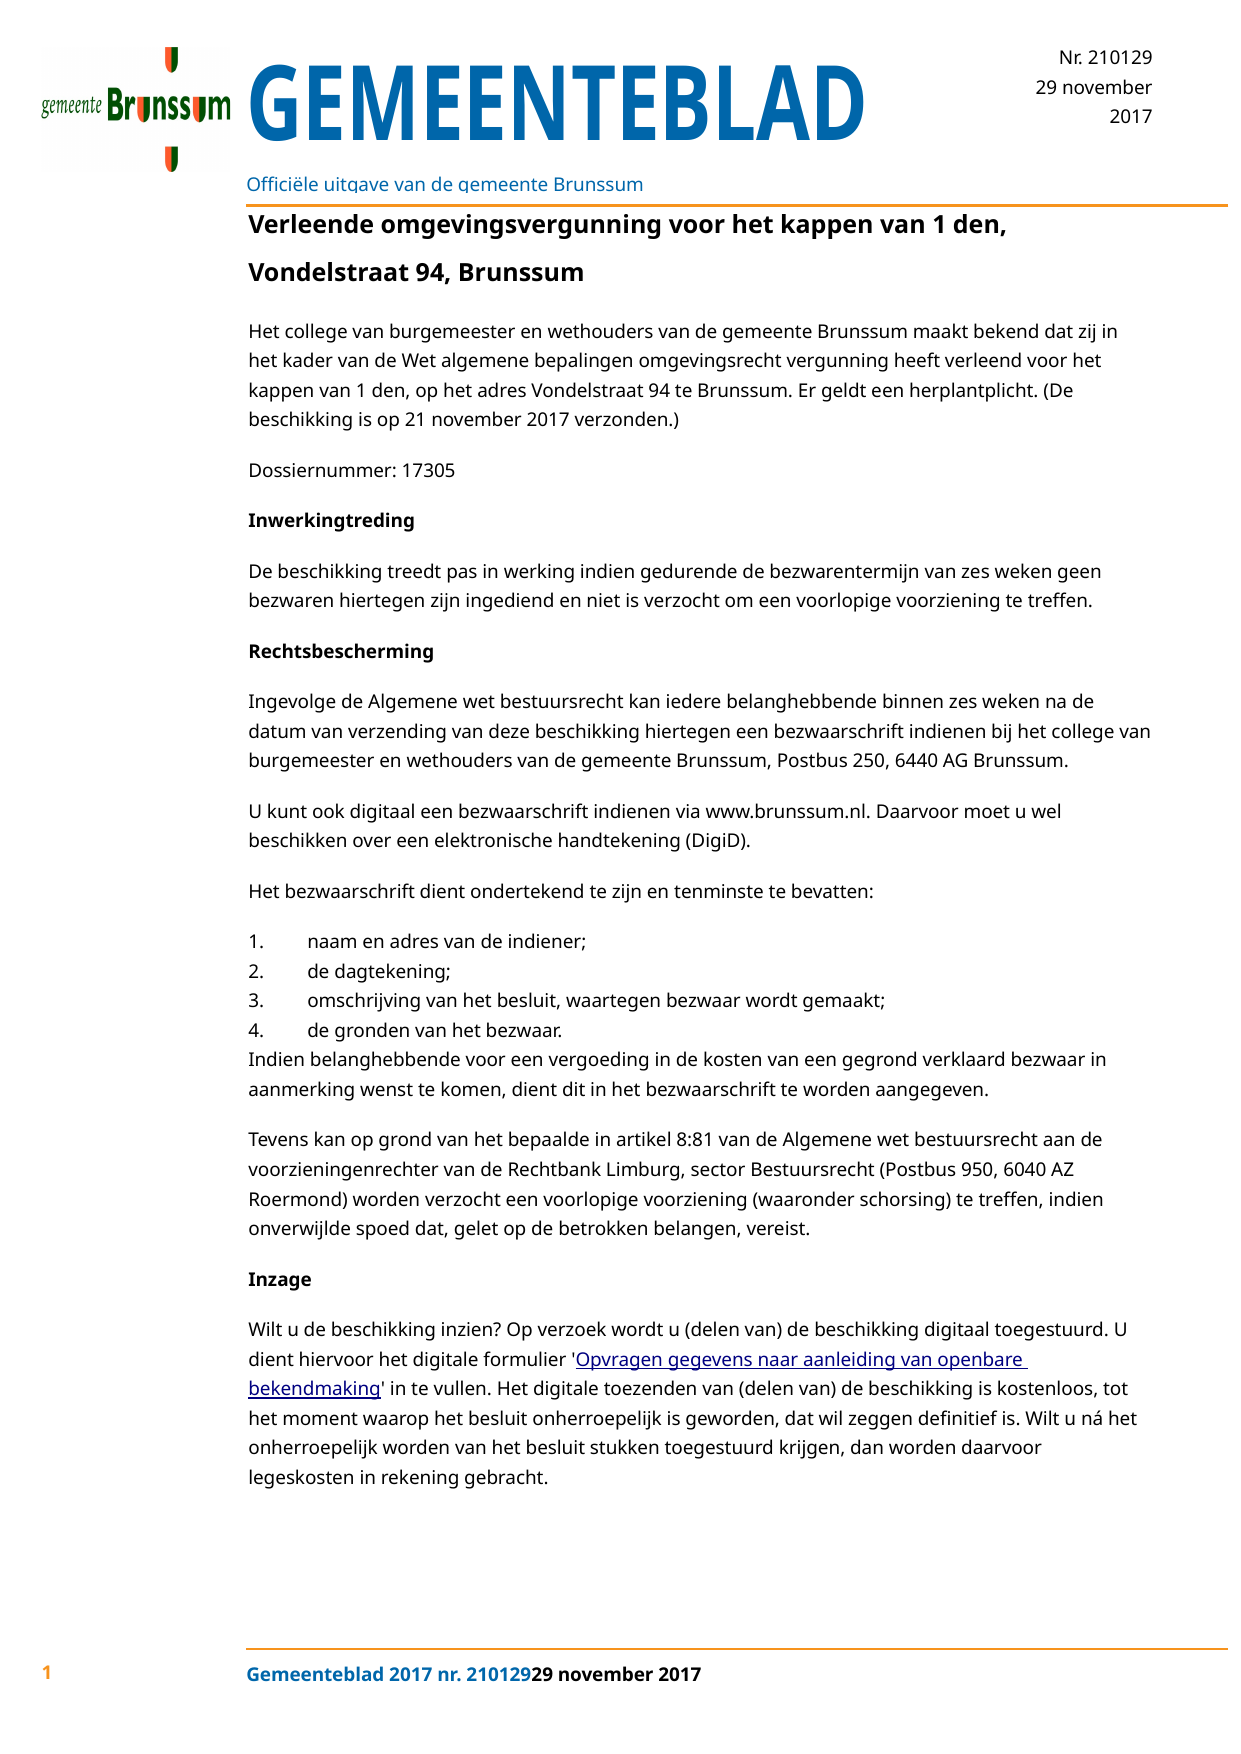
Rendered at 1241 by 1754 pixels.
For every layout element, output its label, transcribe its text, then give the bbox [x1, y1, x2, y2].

list de gronden van het bezwaar. [248, 1017, 1152, 1043]
text U kunt ook digitaal een bezwaarschrift indienen via www.brunssum.nl. Daarvoor moet u wel beschikken over een elektronische handtekening (DigiD). [248, 798, 1152, 853]
list naam en adres van de indiener; [248, 928, 1152, 954]
text Rechtsbescherming [248, 638, 1152, 664]
text Wilt u de beschikking inzien? Op verzoek wordt u (delen van) de beschikking digitaal toegestuurd. U dient hiervoor het digitale formulier 'Opvragen gegevens naar aanleiding van openbare bekendmaking' in te vullen. Het digitale toezenden van (delen van) de beschikking is kostenloos, tot het moment waarop het besluit onherroepelijk is geworden, dat wil zeggen definitief is. Wilt u ná het onherroepelijk worden van het besluit stukken toegestuurd krijgen, dan worden daarvoor legeskosten in rekening gebracht. [248, 1316, 1152, 1490]
list omschrijving van het besluit, waartegen bezwaar wordt gemaakt; [248, 987, 1152, 1013]
list de dagtekening; [248, 958, 1152, 984]
text Verleende omgevingsvergunning voor het kappen van 1 den, Vondelstraat 94, Brunssum [248, 207, 1152, 288]
text Inwerkingtreding [248, 507, 1152, 533]
text Dossiernummer: 17305 [248, 457, 1152, 483]
text Inzage [248, 1266, 1152, 1292]
text Ingevolge de Algemene wet bestuursrecht kan iedere belanghebbende binnen zes weken na de datum van verzending van deze beschikking hiertegen een bezwaarschrift indienen bij het college van burgemeester en wethouders van de gemeente Brunssum, Postbus 250, 6440 AG Brunssum. [248, 688, 1152, 773]
text Indien belanghebbende voor een vergoeding in de kosten van een gegrond verklaard bezwaar in aanmerking wenst te komen, dient dit in het bezwaarschrift te worden aangegeven. [248, 1047, 1152, 1102]
text Tevens kan op grond van het bepaalde in artikel 8:81 van de Algemene wet bestuursrecht aan de voorzieningenrechter van de Rechtbank Limburg, sector Bestuursrecht (Postbus 950, 6040 AZ Roermond) worden verzocht een voorlopige voorziening (waaronder schorsing) te treffen, indien onverwijlde spoed dat, gelet op de betrokken belangen, vereist. [248, 1127, 1152, 1241]
picture [41, 47, 231, 172]
text Het college van burgemeester en wethouders van de gemeente Brunssum maakt bekend dat zij in het kader van de Wet algemene bepalingen omgevingsrecht vergunning heeft verleend voor het kappen van 1 den, op het adres Vondelstraat 94 te Brunssum. Er geldt een herplantplicht. (De beschikking is op 21 november 2017 verzonden.) [248, 318, 1152, 432]
text Het bezwaarschrift dient ondertekend te zijn en tenminste te bevatten: [248, 878, 1152, 904]
text De beschikking treedt pas in werking indien gedurende de bezwarentermijn van zes weken geen bezwaren hiertegen zijn ingediend en niet is verzocht om een voorlopige voorziening te treffen. [248, 558, 1152, 613]
